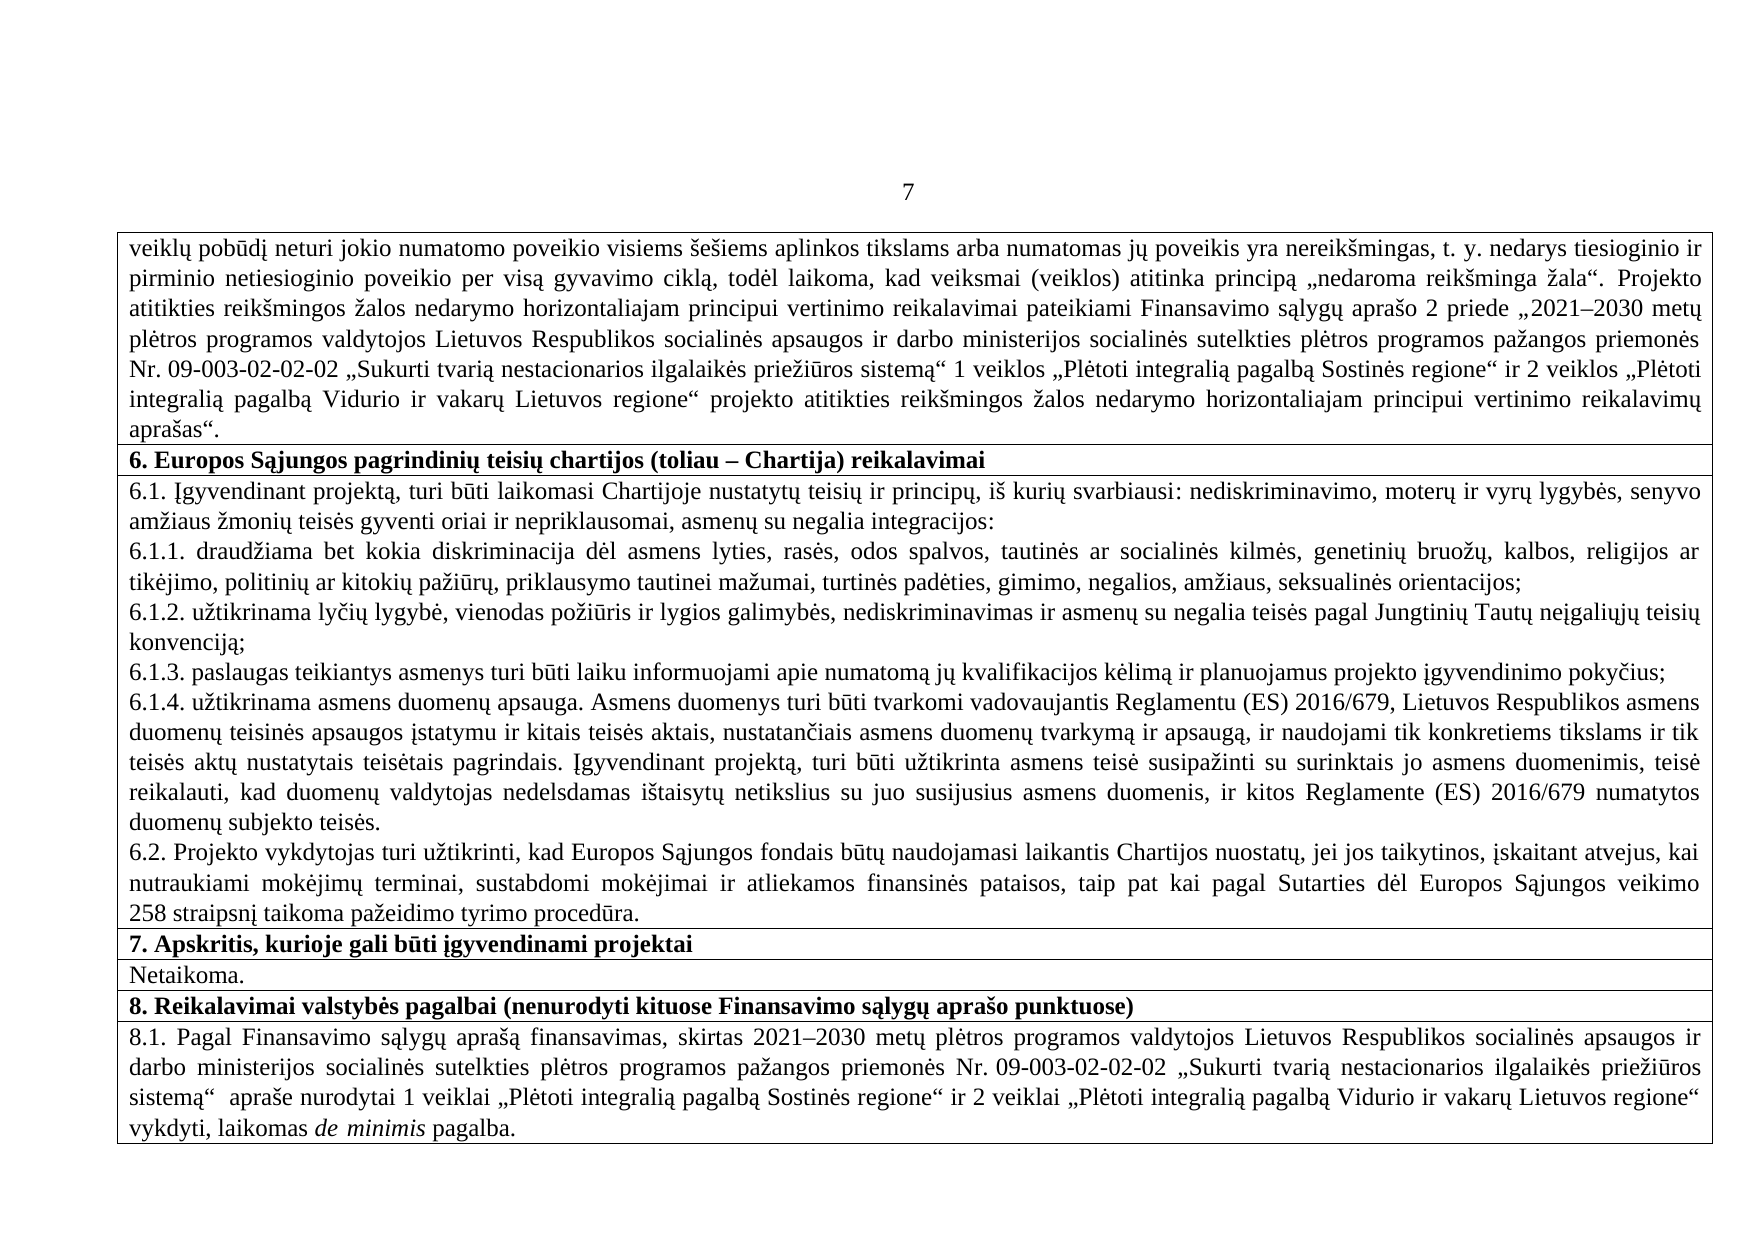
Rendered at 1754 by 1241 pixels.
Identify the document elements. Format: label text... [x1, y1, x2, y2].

table_cell 8. Reikalavimai valstybės pagalbai (nenurodyti kituose Finansavimo sąlygų aprašo punktuose) [118, 991, 1712, 1021]
table_cell Netaikoma. [118, 960, 1712, 990]
table_cell 8.1. Pagal Finansavimo sąlygų aprašą finansavimas, skirtas 2021–2030 metų plėtros programos valdytojos Lietuvos Respublikos socialinės apsaugos ir darbo ministerijos socialinės sutelkties plėtros programos pažangos priemonės Nr. 09-003-02-02-02 „Sukurti tvarią nestacionarios ilgalaikės priežiūros sistemą“ apraše nurodytai 1 veiklai „Plėtoti integralią pagalbą Sostinės regione“ ir 2 veiklai „Plėtoti integralią pagalbą Vidurio ir vakarų Lietuvos regione“ vykdyti, laikomas de minimis pagalba. [118, 1022, 1712, 1143]
table_cell 7. Apskritis, kurioje gali būti įgyvendinami projektai [118, 929, 1712, 959]
table_cell veiklų pobūdį neturi jokio numatomo poveikio visiems šešiems aplinkos tikslams arba numatomas jų poveikis yra nereikšmingas, t. y. nedarys tiesioginio ir pirminio netiesioginio poveikio per visą gyvavimo ciklą, todėl laikoma, kad veiksmai (veiklos) atitinka principą „nedaroma reikšminga žala“. Projekto atitikties reikšmingos žalos nedarymo horizontaliajam principui vertinimo reikalavimai pateikiami Finansavimo sąlygų aprašo 2 priede „2021–2030 metų plėtros programos valdytojos Lietuvos Respublikos socialinės apsaugos ir darbo ministerijos socialinės sutelkties plėtros programos pažangos priemonės Nr. 09‑003‑02‑02‑02 „Sukurti tvarią nestacionarios ilgalaikės priežiūros sistemą“ 1 veiklos „Plėtoti integralią pagalbą Sostinės regione“ ir 2 veiklos „Plėtoti integralią pagalbą Vidurio ir vakarų Lietuvos regione“ projekto atitikties reikšmingos žalos nedarymo horizontaliajam principui vertinimo reikalavimų aprašas“. [118, 233, 1712, 444]
table_cell 6. Europos Sąjungos pagrindinių teisių chartijos (toliau – Chartija) reikalavimai [118, 445, 1712, 475]
table_cell 6.1. Įgyvendinant projektą, turi būti laikomasi Chartijoje nustatytų teisių ir principų, iš kurių svarbiausi: nediskriminavimo, moterų ir vyrų lygybės, senyvo amžiaus žmonių teisės gyventi oriai ir nepriklausomai, asmenų su negalia integracijos: 6.1.1. draudžiama bet kokia diskriminacija dėl asmens lyties, rasės, odos spalvos, tautinės ar socialinės kilmės, genetinių bruožų, kalbos, religijos ar tikėjimo, politinių ar kitokių pažiūrų, priklausymo tautinei mažumai, turtinės padėties, gimimo, negalios, amžiaus, seksualinės orientacijos; 6.1.2. užtikrinama lyčių lygybė, vienodas požiūris ir lygios galimybės, nediskriminavimas ir asmenų su negalia teisės pagal Jungtinių Tautų neįgaliųjų teisių konvenciją; 6.1.3. paslaugas teikiantys asmenys turi būti laiku informuojami apie numatomą jų kvalifikacijos kėlimą ir planuojamus projekto įgyvendinimo pokyčius; 6.1.4. užtikrinama asmens duomenų apsauga. Asmens duomenys turi būti tvarkomi vadovaujantis Reglamentu (ES) 2016/679, Lietuvos Respublikos asmens duomenų teisinės apsaugos įstatymu ir kitais teisės aktais, nustatančiais asmens duomenų tvarkymą ir apsaugą, ir naudojami tik konkretiems tikslams ir tik teisės aktų nustatytais teisėtais pagrindais. Įgyvendinant projektą, turi būti užtikrinta asmens teisė susipažinti su surinktais jo asmens duomenimis, teisė reikalauti, kad duomenų valdytojas nedelsdamas ištaisytų netikslius su juo susijusius asmens duomenis, ir kitos Reglamente (ES) 2016/679 numatytos duomenų subjekto teisės. 6.2. Projekto vykdytojas turi užtikrinti, kad Europos Sąjungos fondais būtų naudojamasi laikantis Chartijos nuostatų, jei jos taikytinos, įskaitant atvejus, kai nutraukiami mokėjimų terminai, sustabdomi mokėjimai ir atliekamos finansinės pataisos, taip pat kai pagal Sutarties dėl Europos Sąjungos veikimo 258 straipsnį taikoma pažeidimo tyrimo procedūra. [118, 476, 1712, 928]
